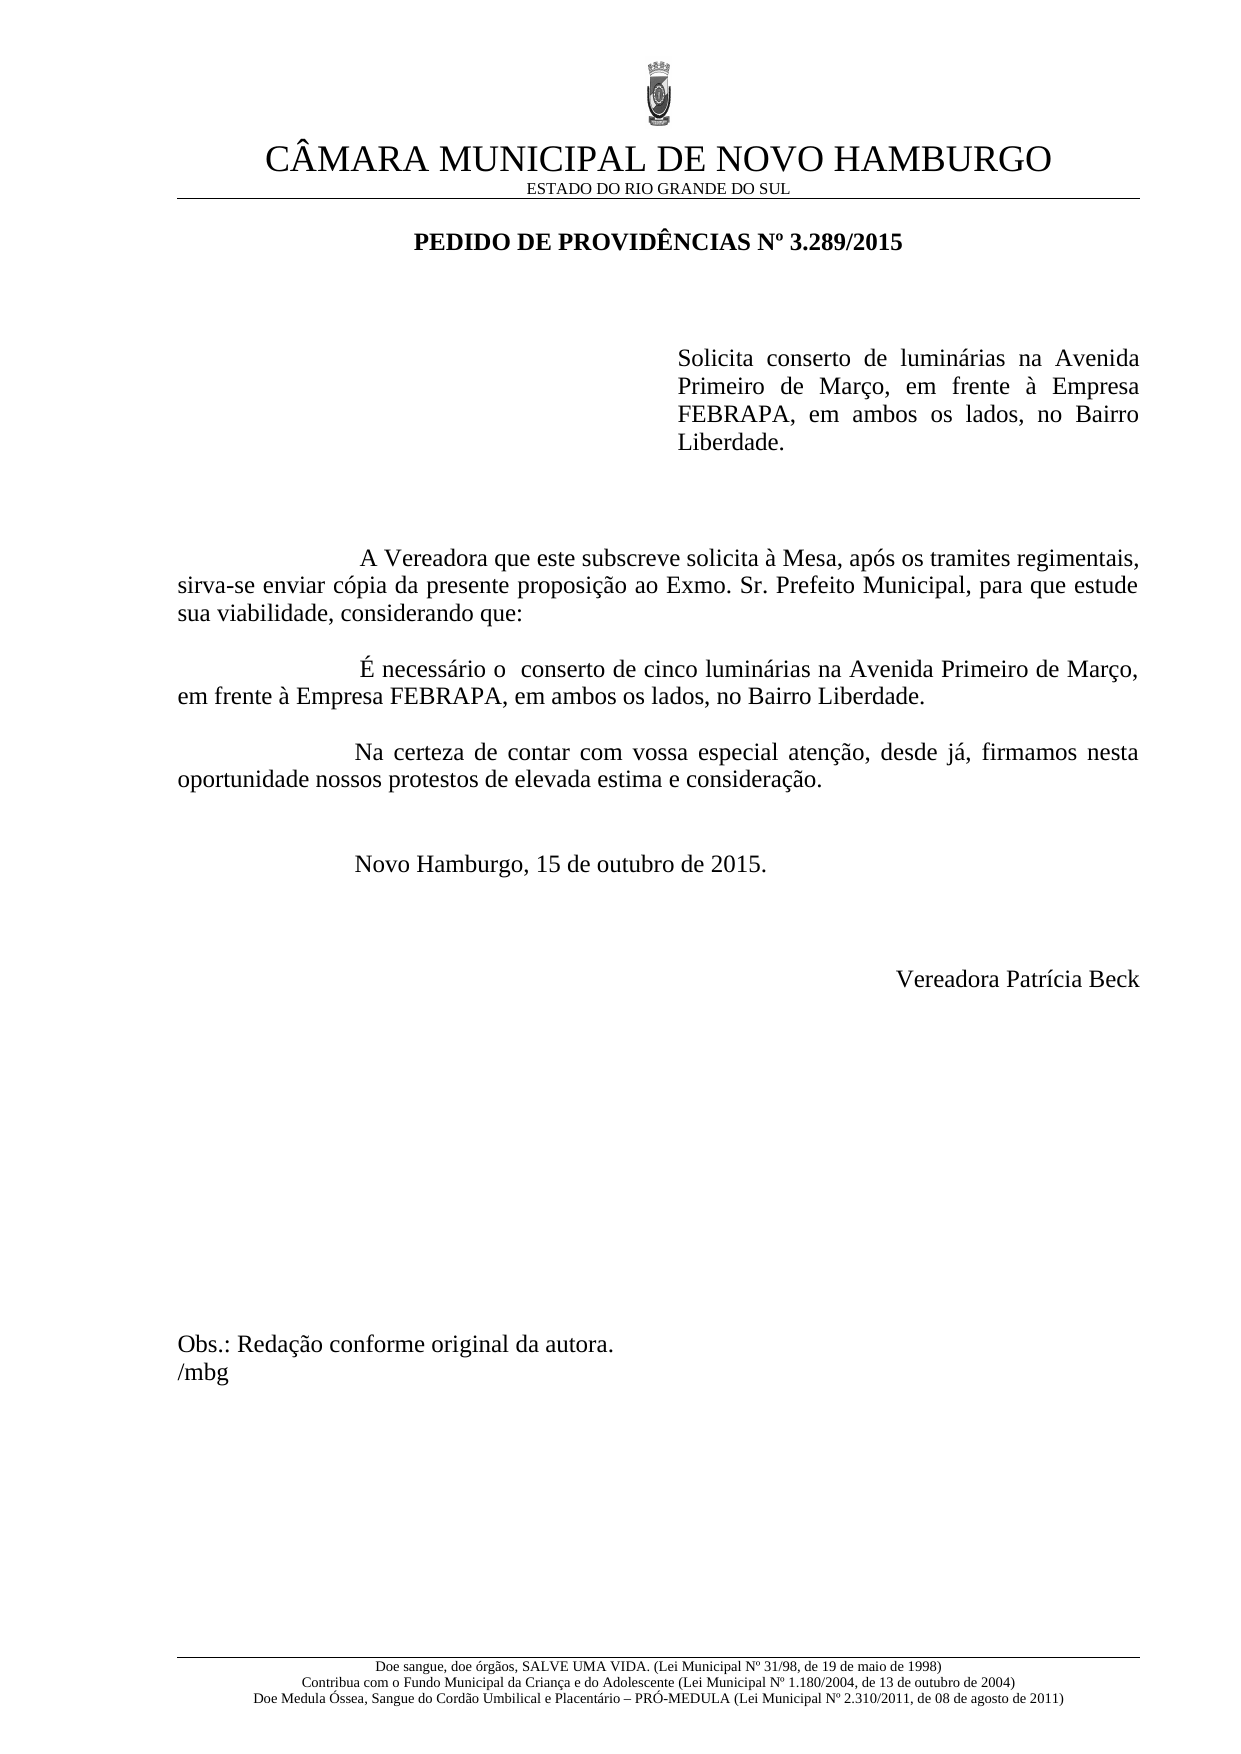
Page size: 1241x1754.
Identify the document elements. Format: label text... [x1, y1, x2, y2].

text Novo Hamburgo, 15 de outubro de 2015. [177, 851, 1140, 878]
text Na certeza de contar com vossa especial atenção, desde já, firmamos nesta oportunidade nossos protestos de elevada estima e consideração. [177, 738, 1140, 793]
text A Vereadora que este subscreve solicita à Mesa, após os tramites regimentais, sirva-se enviar cópia da presente proposição ao Exmo. Sr. Prefeito Municipal, para que estude sua viabilidade, considerando que: [177, 544, 1140, 627]
text Vereadora Patrícia Beck [177, 965, 1140, 993]
text É necessário o conserto de cinco luminárias na Avenida Primeiro de Março, em frente à Empresa FEBRAPA, em ambos os lados, no Bairro Liberdade. [177, 655, 1140, 710]
text /mbg [177, 1358, 1140, 1386]
text Solicita conserto de luminárias na Avenida Primeiro de Março, em frente à Empresa FEBRAPA, em ambos os lados, no Bairro Liberdade. [677, 344, 1140, 455]
text PEDIDO DE PROVIDÊNCIAS Nº 3.289/2015 [177, 228, 1140, 256]
text Obs.: Redação conforme original da autora. [177, 1331, 1140, 1358]
